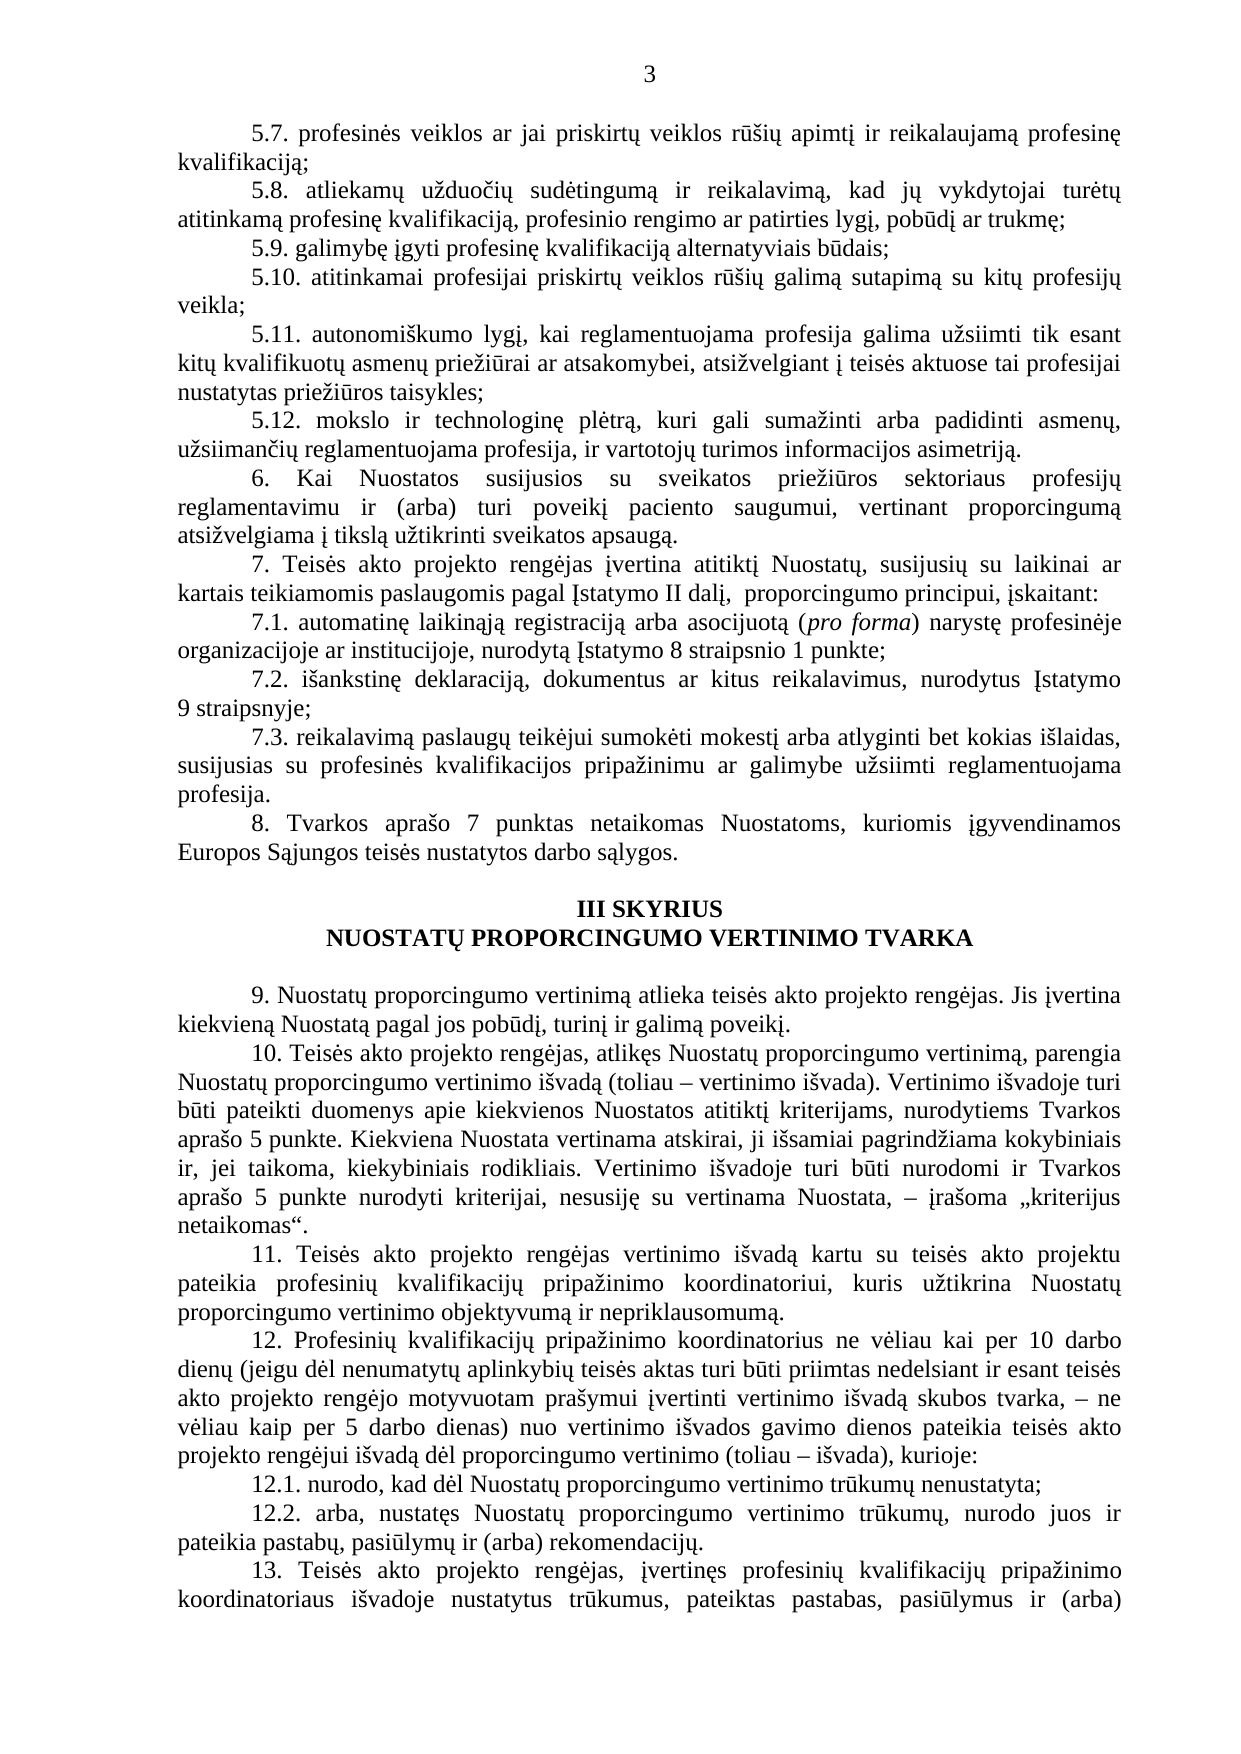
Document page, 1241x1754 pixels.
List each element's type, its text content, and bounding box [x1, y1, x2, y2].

text 12.2. arba, nustatęs Nuostatų proporcingumo vertinimo trūkumų, nurodo juos ir pateikia pastabų, pasiūlymų ir (arba) rekomendacijų. [177, 1498, 1122, 1556]
text 11. Teisės akto projekto rengėjas vertinimo išvadą kartu su teisės akto projektu pateikia profesinių kvalifikacijų pripažinimo koordinatoriui, kuris užtikrina Nuostatų proporcingumo vertinimo objektyvumą ir nepriklausomumą. [177, 1239, 1122, 1326]
text NUOSTATŲ PROPORCINGUMO VERTINIMO TVARKA [177, 923, 1122, 952]
text III SKYRIUS [177, 894, 1122, 923]
text 8. Tvarkos aprašo 7 punktas netaikomas Nuostatoms, kuriomis įgyvendinamos Europos Sąjungos teisės nustatytos darbo sąlygos. [177, 808, 1122, 866]
text 10. Teisės akto projekto rengėjas, atlikęs Nuostatų proporcingumo vertinimą, parengia Nuostatų proporcingumo vertinimo išvadą (toliau – vertinimo išvada). Vertinimo išvadoje turi būti pateikti duomenys apie kiekvienos Nuostatos atitiktį kriterijams, nurodytiems Tvarkos aprašo 5 punkte. Kiekviena Nuostata vertinama atskirai, ji išsamiai pagrindžiama kokybiniais ir, jei taikoma, kiekybiniais rodikliais. Vertinimo išvadoje turi būti nurodomi ir Tvarkos aprašo 5 punkte nurodyti kriterijai, nesusiję su vertinama Nuostata, – įrašoma „kriterijus netaikomas“. [177, 1038, 1122, 1239]
text 5.7. profesinės veiklos ar jai priskirtų veiklos rūšių apimtį ir reikalaujamą profesinę kvalifikaciją; [177, 118, 1122, 176]
text 13. Teisės akto projekto rengėjas, įvertinęs profesinių kvalifikacijų pripažinimo koordinatoriaus išvadoje nustatytus trūkumus, pateiktas pastabas, pasiūlymus ir (arba) [177, 1556, 1122, 1613]
text 5.12. mokslo ir technologinę plėtrą, kuri gali sumažinti arba padidinti asmenų, užsiimančių reglamentuojama profesija, ir vartotojų turimos informacijos asimetriją. [177, 406, 1122, 463]
text 5.9. galimybę įgyti profesinę kvalifikaciją alternatyviais būdais; [177, 233, 1122, 262]
text 7.1. automatinę laikinąją registraciją arba asocijuotą (pro forma) narystę profesinėje organizacijoje ar institucijoje, nurodytą Įstatymo 8 straipsnio 1 punkte; [177, 607, 1122, 664]
text 5.8. atliekamų užduočių sudėtingumą ir reikalavimą, kad jų vykdytojai turėtų atitinkamą profesinę kvalifikaciją, profesinio rengimo ar patirties lygį, pobūdį ar trukmę; [177, 176, 1122, 233]
text 12. Profesinių kvalifikacijų pripažinimo koordinatorius ne vėliau kai per 10 darbo dienų (jeigu dėl nenumatytų aplinkybių teisės aktas turi būti priimtas nedelsiant ir esant teisės akto projekto rengėjo motyvuotam prašymui įvertinti vertinimo išvadą skubos tvarka, – ne vėliau kaip per 5 darbo dienas) nuo vertinimo išvados gavimo dienos pateikia teisės akto projekto rengėjui išvadą dėl proporcingumo vertinimo (toliau – išvada), kurioje: [177, 1326, 1122, 1469]
text 9. Nuostatų proporcingumo vertinimą atlieka teisės akto projekto rengėjas. Jis įvertina kiekvieną Nuostatą pagal jos pobūdį, turinį ir galimą poveikį. [177, 981, 1122, 1038]
text 5.11. autonomiškumo lygį, kai reglamentuojama profesija galima užsiimti tik esant kitų kvalifikuotų asmenų priežiūrai ar atsakomybei, atsižvelgiant į teisės aktuose tai profesijai nustatytas priežiūros taisykles; [177, 319, 1122, 406]
text 7.2. išankstinę deklaraciją, dokumentus ar kitus reikalavimus, nurodytus Įstatymo 9 straipsnyje; [177, 664, 1122, 722]
text 7. Teisės akto projekto rengėjas įvertina atitiktį Nuostatų, susijusių su laikinai ar kartais teikiamomis paslaugomis pagal Įstatymo II dalį, proporcingumo principui, įskaitant: [177, 549, 1122, 607]
text 7.3. reikalavimą paslaugų teikėjui sumokėti mokestį arba atlyginti bet kokias išlaidas, susijusias su profesinės kvalifikacijos pripažinimu ar galimybe užsiimti reglamentuojama profesija. [177, 722, 1122, 808]
text 5.10. atitinkamai profesijai priskirtų veiklos rūšių galimą sutapimą su kitų profesijų veikla; [177, 262, 1122, 319]
text 12.1. nurodo, kad dėl Nuostatų proporcingumo vertinimo trūkumų nenustatyta; [177, 1469, 1122, 1498]
text 6. Kai Nuostatos susijusios su sveikatos priežiūros sektoriaus profesijų reglamentavimu ir (arba) turi poveikį paciento saugumui, vertinant proporcingumą atsižvelgiama į tikslą užtikrinti sveikatos apsaugą. [177, 463, 1122, 549]
